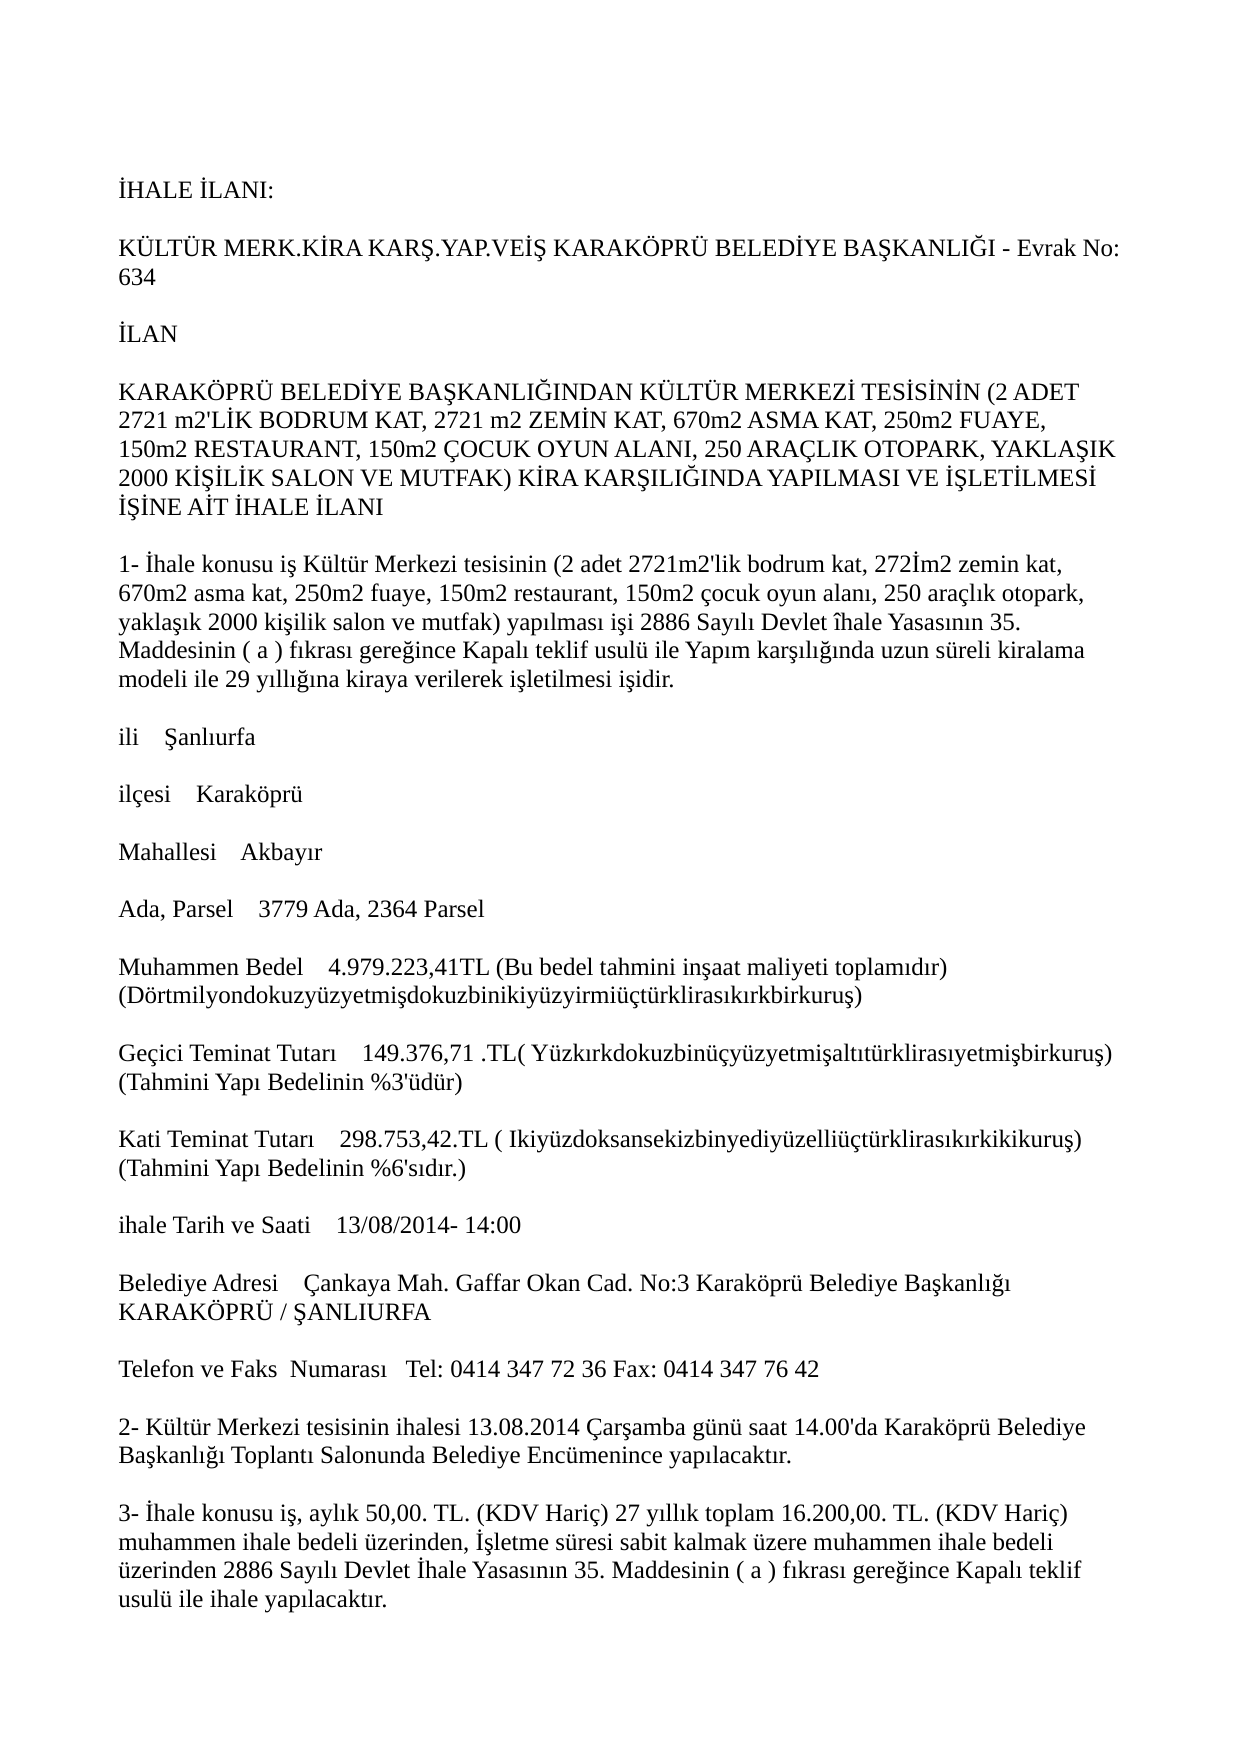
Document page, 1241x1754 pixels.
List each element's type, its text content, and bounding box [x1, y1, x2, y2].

text Telefon ve Faks Numarası Tel: 0414 347 72 36 Fax: 0414 347 76 42 [118, 1354, 1122, 1383]
text ili Şanlıurfa [118, 722, 1122, 751]
text Geçici Teminat Tutarı 149.376,71 .TL( Yüzkırkdokuzbinüçyüzyetmişaltıtürklirasıyetmişbirkuruş) (Tahmini Yapı Bedelinin %3'üdür) [118, 1038, 1122, 1096]
text İLAN [118, 319, 1122, 348]
text Kati Teminat Tutarı 298.753,42.TL ( Ikiyüzdoksansekizbinyediyüzelliüçtürklirasıkırkikikuruş) (Tahmini Yapı Bedelinin %6'sıdır.) [118, 1124, 1122, 1182]
text Belediye Adresi Çankaya Mah. Gaffar Okan Cad. No:3 Karaköprü Belediye Başkanlığı KARAKÖPRÜ / ŞANLIURFA [118, 1268, 1122, 1326]
text 1- İhale konusu iş Kültür Merkezi tesisinin (2 adet 2721m2'lik bodrum kat, 272İm2 zemin kat, 670m2 asma kat, 250m2 fuaye, 150m2 restaurant, 150m2 çocuk oyun alanı, 250 araçlık otopark, yaklaşık 2000 kişilik salon ve mutfak) yapılması işi 2886 Sayılı Devlet îhale Yasasının 35. Maddesinin ( a ) fıkrası gereğince Kapalı teklif usulü ile Yapım karşılığında uzun süreli kiralama modeli ile 29 yıllığına kiraya verilerek işletilmesi işidir. [118, 549, 1122, 693]
text İHALE İLANI: [118, 176, 1122, 204]
text Mahallesi Akbayır [118, 837, 1122, 866]
text KÜLTÜR MERK.KİRA KARŞ.YAP.VEİŞ KARAKÖPRÜ BELEDİYE BAŞKANLIĞI - Evrak No: 634 [118, 233, 1122, 291]
text KARAKÖPRÜ BELEDİYE BAŞKANLIĞINDAN KÜLTÜR MERKEZİ TESİSİNİN (2 ADET 2721 m2'LİK BODRUM KAT, 2721 m2 ZEMİN KAT, 670m2 ASMA KAT, 250m2 FUAYE, 150m2 RESTAURANT, 150m2 ÇOCUK OYUN ALANI, 250 ARAÇLIK OTOPARK, YAKLAŞIK 2000 KİŞİLİK SALON VE MUTFAK) KİRA KARŞILIĞINDA YAPILMASI VE İŞLETİLMESİ İŞİNE AİT İHALE İLANI [118, 377, 1122, 521]
text Muhammen Bedel 4.979.223,41TL (Bu bedel tahmini inşaat maliyeti toplamıdır) (Dörtmilyondokuzyüzyetmişdokuzbinikiyüzyirmiüçtürklirasıkırkbirkuruş) [118, 952, 1122, 1009]
text 2- Kültür Merkezi tesisinin ihalesi 13.08.2014 Çarşamba günü saat 14.00'da Karaköprü Belediye Başkanlığı Toplantı Salonunda Belediye Encümenince yapılacaktır. [118, 1412, 1122, 1469]
text ihale Tarih ve Saati 13/08/2014- 14:00 [118, 1211, 1122, 1239]
text ilçesi Karaköprü [118, 779, 1122, 808]
text Ada, Parsel 3779 Ada, 2364 Parsel [118, 894, 1122, 923]
text 3- İhale konusu iş, aylık 50,00. TL. (KDV Hariç) 27 yıllık toplam 16.200,00. TL. (KDV Hariç) muhammen ihale bedeli üzerinden, İşletme süresi sabit kalmak üzere muhammen ihale bedeli üzerinden 2886 Sayılı Devlet İhale Yasasının 35. Maddesinin ( a ) fıkrası gereğince Kapalı teklif usulü ile ihale yapılacaktır. [118, 1498, 1122, 1613]
